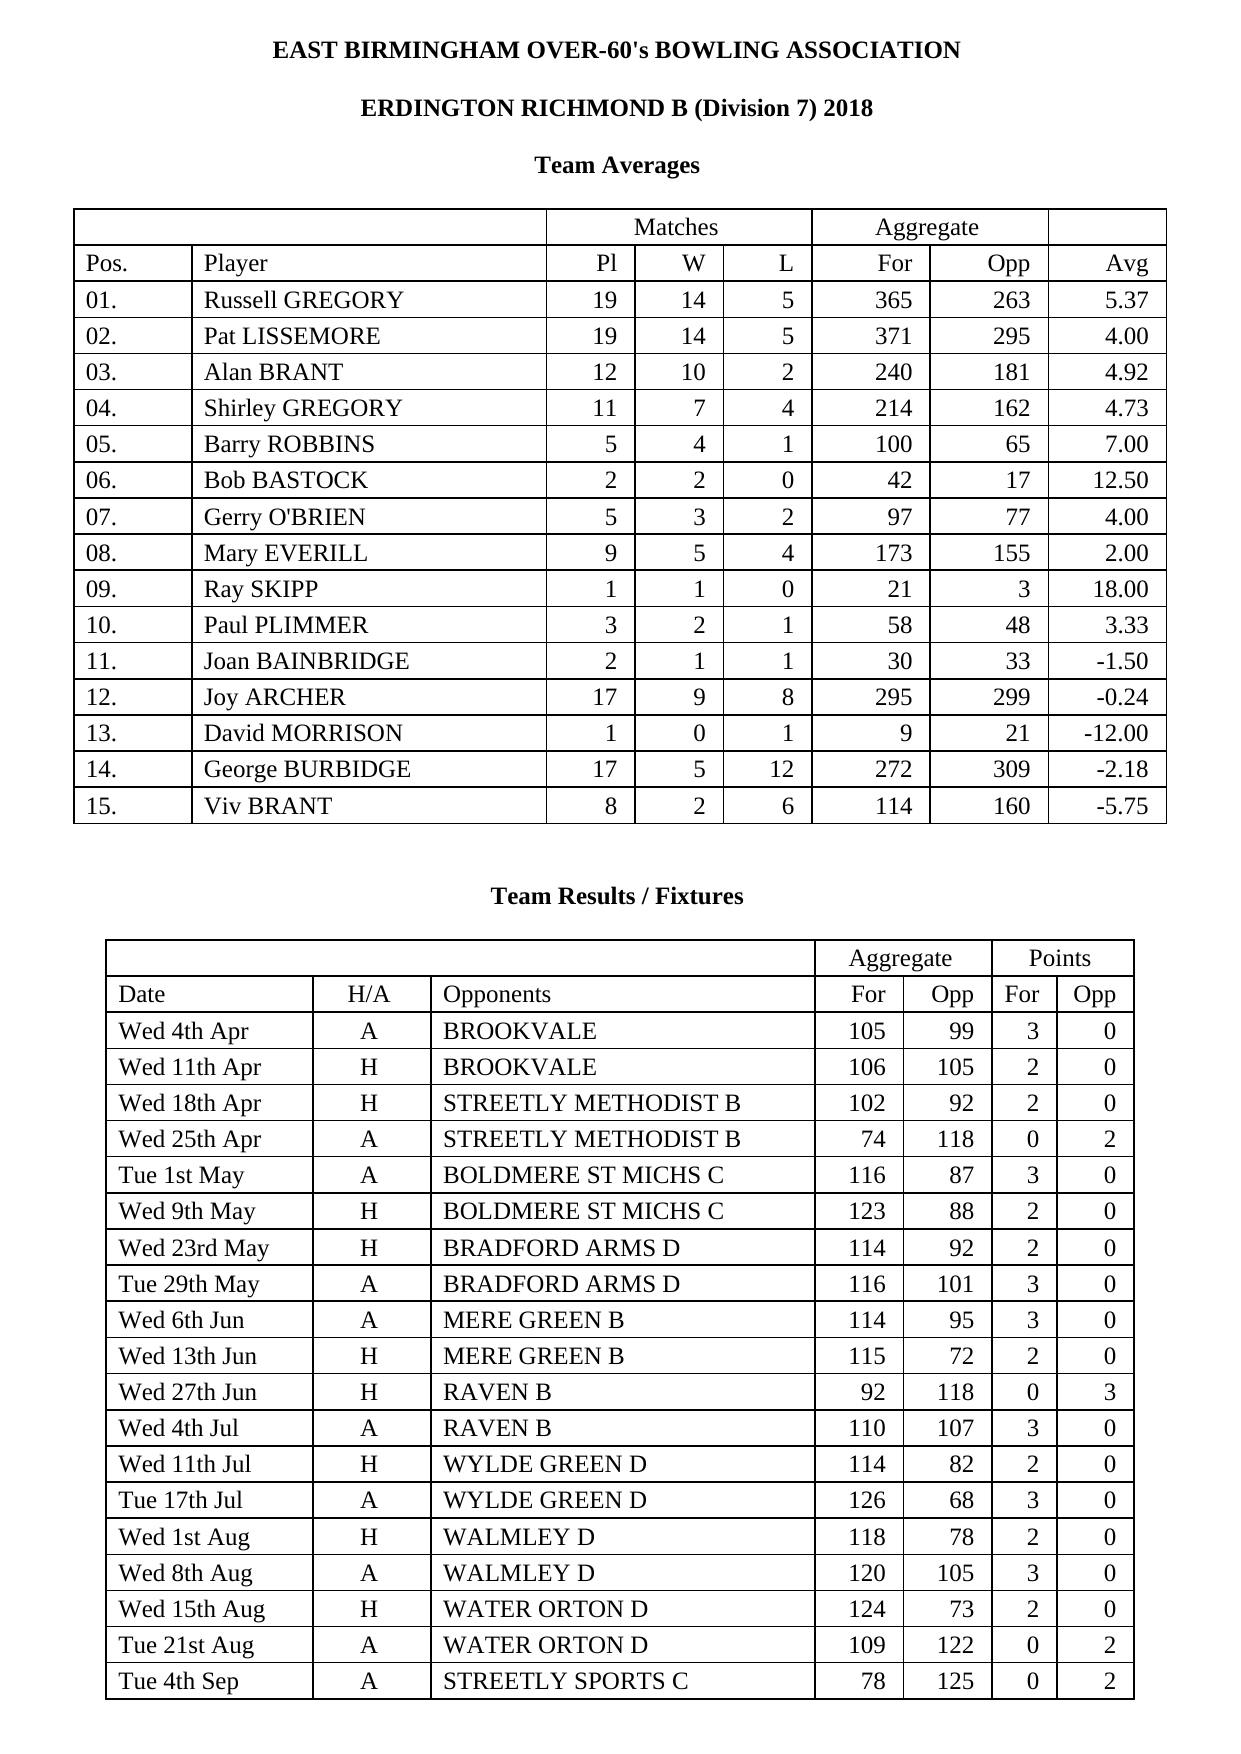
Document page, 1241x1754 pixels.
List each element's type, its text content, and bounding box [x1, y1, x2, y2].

table_cell 7 [636, 390, 723, 425]
table_cell WYLDE GREEN D [432, 1447, 814, 1481]
table_cell H [314, 1194, 430, 1228]
table_cell 03. [75, 354, 191, 389]
table_cell MERE GREEN B [432, 1302, 814, 1337]
table_cell 107 [904, 1411, 991, 1445]
table_cell Wed 23rd May [107, 1230, 312, 1264]
table_cell 2 [636, 463, 723, 497]
table_cell For [993, 977, 1056, 1011]
table_cell Viv BRANT [193, 788, 546, 822]
table_cell 0 [636, 716, 723, 750]
table_cell 92 [816, 1374, 903, 1409]
table_cell Russell GREGORY [193, 282, 546, 316]
table_cell 155 [931, 535, 1048, 569]
table_cell 114 [816, 1447, 903, 1481]
table_cell 3 [636, 499, 723, 533]
table_cell 9 [636, 680, 723, 714]
table_cell 0 [1058, 1591, 1133, 1626]
table_cell 48 [931, 607, 1048, 642]
text ERDINGTON RICHMOND B (Division 7) 2018 [38, 93, 1202, 122]
table_cell RAVEN B [432, 1411, 814, 1445]
table_cell BOLDMERE ST MICHS C [432, 1157, 814, 1192]
table_cell 173 [813, 535, 929, 569]
table_cell 1 [724, 643, 811, 678]
table_cell 0 [1058, 1338, 1133, 1373]
table_cell 0 [1058, 1157, 1133, 1192]
table_cell 01. [75, 282, 191, 316]
table_cell 0 [1058, 1266, 1133, 1300]
table_cell 4.00 [1049, 499, 1166, 533]
table_cell 18.00 [1049, 571, 1166, 606]
table_cell 6 [724, 788, 811, 822]
table_cell 0 [1058, 1230, 1133, 1264]
table_cell Opp [1058, 977, 1133, 1011]
table_cell 1 [724, 607, 811, 642]
table_cell BRADFORD ARMS D [432, 1230, 814, 1264]
table_cell 30 [813, 643, 929, 678]
table_cell A [314, 1663, 430, 1698]
table_cell 105 [816, 1013, 903, 1047]
table_cell 0 [1058, 1519, 1133, 1553]
table_cell Pos. [75, 246, 191, 280]
table_cell 02. [75, 318, 191, 352]
table_cell 07. [75, 499, 191, 533]
table_cell Wed 6th Jun [107, 1302, 312, 1337]
table_cell 74 [816, 1121, 903, 1156]
table_cell George BURBIDGE [193, 752, 546, 786]
table_cell 1 [724, 426, 811, 461]
table_cell Wed 8th Aug [107, 1555, 312, 1589]
table_cell 371 [813, 318, 929, 352]
table_cell 365 [813, 282, 929, 316]
table_cell WALMLEY D [432, 1555, 814, 1589]
table_cell 97 [813, 499, 929, 533]
table_cell 12 [547, 354, 634, 389]
table_cell A [314, 1121, 430, 1156]
table_cell 1 [547, 716, 634, 750]
table_cell STREETLY METHODIST B [432, 1085, 814, 1120]
table_cell 118 [904, 1121, 991, 1156]
table_cell BRADFORD ARMS D [432, 1266, 814, 1300]
table_cell 118 [904, 1374, 991, 1409]
table_cell 4.00 [1049, 318, 1166, 352]
table_cell -0.24 [1049, 680, 1166, 714]
table_header [75, 210, 546, 244]
table_cell Pl [547, 246, 634, 280]
table_cell 115 [816, 1338, 903, 1373]
table_cell 120 [816, 1555, 903, 1589]
table_cell 19 [547, 318, 634, 352]
table_cell WALMLEY D [432, 1519, 814, 1553]
table_cell H [314, 1374, 430, 1409]
table_cell 10 [636, 354, 723, 389]
table_cell 2 [993, 1519, 1056, 1553]
table_cell 3 [1058, 1374, 1133, 1409]
table_cell 102 [816, 1085, 903, 1120]
table_cell H [314, 1085, 430, 1120]
table_cell Tue 1st May [107, 1157, 312, 1192]
table_cell H [314, 1049, 430, 1083]
table_cell Paul PLIMMER [193, 607, 546, 642]
table_cell 73 [904, 1591, 991, 1626]
table_cell 9 [547, 535, 634, 569]
table_cell H [314, 1230, 430, 1264]
table_cell 3 [993, 1157, 1056, 1192]
table_cell 3 [993, 1555, 1056, 1589]
table_cell 11. [75, 643, 191, 678]
table_cell MERE GREEN B [432, 1338, 814, 1373]
table_cell 123 [816, 1194, 903, 1228]
table_cell 58 [813, 607, 929, 642]
table_cell 2 [1058, 1121, 1133, 1156]
table_cell 4 [636, 426, 723, 461]
table_cell A [314, 1627, 430, 1662]
table_cell 77 [931, 499, 1048, 533]
table_cell 4 [724, 535, 811, 569]
table_cell Opp [931, 246, 1048, 280]
table_cell 110 [816, 1411, 903, 1445]
table_header [107, 941, 814, 975]
table_cell Wed 18th Apr [107, 1085, 312, 1120]
table_cell 92 [904, 1230, 991, 1264]
table_cell 10. [75, 607, 191, 642]
table_cell 99 [904, 1013, 991, 1047]
table_cell 2 [547, 643, 634, 678]
table_cell A [314, 1411, 430, 1445]
table_cell 17 [547, 752, 634, 786]
table_cell 2 [724, 354, 811, 389]
table_cell 0 [1058, 1085, 1133, 1120]
table_cell 272 [813, 752, 929, 786]
table_cell Wed 4th Apr [107, 1013, 312, 1047]
table_cell Tue 29th May [107, 1266, 312, 1300]
table_cell Wed 13th Jun [107, 1338, 312, 1373]
table_cell 82 [904, 1447, 991, 1481]
table_cell 95 [904, 1302, 991, 1337]
table_cell 116 [816, 1157, 903, 1192]
table_cell 116 [816, 1266, 903, 1300]
table_cell Wed 9th May [107, 1194, 312, 1228]
table_cell 17 [547, 680, 634, 714]
table_cell 4.73 [1049, 390, 1166, 425]
table_cell 17 [931, 463, 1048, 497]
table_cell 160 [931, 788, 1048, 822]
table_cell Shirley GREGORY [193, 390, 546, 425]
table_cell 1 [724, 716, 811, 750]
table_cell Date [107, 977, 312, 1011]
table_cell -12.00 [1049, 716, 1166, 750]
table_cell 2 [993, 1230, 1056, 1264]
table_cell 3.33 [1049, 607, 1166, 642]
table_cell 114 [816, 1230, 903, 1264]
table_cell 72 [904, 1338, 991, 1373]
table_cell 05. [75, 426, 191, 461]
table_cell 0 [1058, 1447, 1133, 1481]
table_cell 299 [931, 680, 1048, 714]
table_cell 118 [816, 1519, 903, 1553]
table_cell 4 [724, 390, 811, 425]
table_cell Wed 25th Apr [107, 1121, 312, 1156]
table_cell Mary EVERILL [193, 535, 546, 569]
table_cell 42 [813, 463, 929, 497]
table_cell 2 [636, 607, 723, 642]
table_cell 08. [75, 535, 191, 569]
table_cell Gerry O'BRIEN [193, 499, 546, 533]
table_cell 0 [993, 1374, 1056, 1409]
table_cell 295 [813, 680, 929, 714]
table_cell BOLDMERE ST MICHS C [432, 1194, 814, 1228]
table_cell STREETLY METHODIST B [432, 1121, 814, 1156]
table_cell Alan BRANT [193, 354, 546, 389]
table_cell 12 [724, 752, 811, 786]
table_cell 0 [1058, 1013, 1133, 1047]
table_cell 295 [931, 318, 1048, 352]
table_cell 3 [993, 1483, 1056, 1517]
table_cell 124 [816, 1591, 903, 1626]
table_cell 5 [724, 282, 811, 316]
table_cell 15. [75, 788, 191, 822]
table_cell 5 [547, 499, 634, 533]
table_cell WATER ORTON D [432, 1591, 814, 1626]
table_cell 0 [1058, 1302, 1133, 1337]
table_cell 12.50 [1049, 463, 1166, 497]
table_cell 3 [547, 607, 634, 642]
table_cell 21 [813, 571, 929, 606]
table_cell 1 [636, 571, 723, 606]
table_cell 78 [816, 1663, 903, 1698]
table_cell For [813, 246, 929, 280]
table_cell Ray SKIPP [193, 571, 546, 606]
table_cell 68 [904, 1483, 991, 1517]
table_cell 263 [931, 282, 1048, 316]
table_cell 0 [1058, 1483, 1133, 1517]
table_cell Opponents [432, 977, 814, 1011]
table_cell 5.37 [1049, 282, 1166, 316]
table_cell Player [193, 246, 546, 280]
table_header Aggregate [813, 210, 1048, 244]
table_cell For [816, 977, 903, 1011]
table_cell Wed 27th Jun [107, 1374, 312, 1409]
table_cell 2 [1058, 1663, 1133, 1698]
table_cell 162 [931, 390, 1048, 425]
table_cell 2 [993, 1085, 1056, 1120]
table_header Aggregate [816, 941, 991, 975]
table_cell 06. [75, 463, 191, 497]
table_cell 105 [904, 1049, 991, 1083]
table_cell Wed 11th Apr [107, 1049, 312, 1083]
table_cell 5 [547, 426, 634, 461]
table_cell 3 [993, 1411, 1056, 1445]
table_cell 109 [816, 1627, 903, 1662]
table_cell 106 [816, 1049, 903, 1083]
table_cell 09. [75, 571, 191, 606]
table_cell 14 [636, 282, 723, 316]
table_cell 88 [904, 1194, 991, 1228]
table_cell 114 [813, 788, 929, 822]
table_cell Tue 4th Sep [107, 1663, 312, 1698]
table_cell -5.75 [1049, 788, 1166, 822]
table_cell 2 [1058, 1627, 1133, 1662]
table_cell 13. [75, 716, 191, 750]
table_cell A [314, 1555, 430, 1589]
table_cell 105 [904, 1555, 991, 1589]
table_cell 12. [75, 680, 191, 714]
table_cell 2 [993, 1591, 1056, 1626]
table_cell Tue 21st Aug [107, 1627, 312, 1662]
table_cell 0 [993, 1663, 1056, 1698]
table_cell H/A [314, 977, 430, 1011]
table_cell BROOKVALE [432, 1013, 814, 1047]
table_cell 122 [904, 1627, 991, 1662]
table_cell A [314, 1157, 430, 1192]
table_cell STREETLY SPORTS C [432, 1663, 814, 1698]
table_cell 04. [75, 390, 191, 425]
table_cell 2 [547, 463, 634, 497]
table_cell 8 [724, 680, 811, 714]
text Team Averages [38, 150, 1202, 179]
table_cell 14 [636, 318, 723, 352]
table_cell A [314, 1013, 430, 1047]
table_cell 2 [993, 1049, 1056, 1083]
table_header Matches [547, 210, 811, 244]
table_header Points [993, 941, 1133, 975]
table_cell Wed 11th Jul [107, 1447, 312, 1481]
table_cell 78 [904, 1519, 991, 1553]
table_cell 7.00 [1049, 426, 1166, 461]
table_cell 240 [813, 354, 929, 389]
table_cell BROOKVALE [432, 1049, 814, 1083]
table_cell W [636, 246, 723, 280]
table_cell Joy ARCHER [193, 680, 546, 714]
table_cell 0 [993, 1121, 1056, 1156]
table_header [1049, 210, 1166, 244]
table_cell 0 [1058, 1194, 1133, 1228]
table_cell 2 [993, 1338, 1056, 1373]
table_cell 214 [813, 390, 929, 425]
table_cell 0 [1058, 1049, 1133, 1083]
table_cell Wed 4th Jul [107, 1411, 312, 1445]
text Team Results / Fixtures [38, 881, 1202, 910]
table_cell 11 [547, 390, 634, 425]
table_cell 8 [547, 788, 634, 822]
table_cell WYLDE GREEN D [432, 1483, 814, 1517]
table_cell 126 [816, 1483, 903, 1517]
table_cell Pat LISSEMORE [193, 318, 546, 352]
table_cell L [724, 246, 811, 280]
table_cell 1 [547, 571, 634, 606]
table_cell 5 [724, 318, 811, 352]
table_cell RAVEN B [432, 1374, 814, 1409]
table_cell 1 [636, 643, 723, 678]
table_cell 0 [1058, 1411, 1133, 1445]
table_cell 2 [636, 788, 723, 822]
table_cell Joan BAINBRIDGE [193, 643, 546, 678]
table_cell David MORRISON [193, 716, 546, 750]
table_cell 2 [993, 1447, 1056, 1481]
table_cell H [314, 1519, 430, 1553]
table_cell 101 [904, 1266, 991, 1300]
table_cell 100 [813, 426, 929, 461]
table_cell 3 [993, 1266, 1056, 1300]
table_cell 3 [993, 1013, 1056, 1047]
table_cell 33 [931, 643, 1048, 678]
table_cell 114 [816, 1302, 903, 1337]
table_cell 0 [724, 571, 811, 606]
table_cell H [314, 1338, 430, 1373]
table_cell 125 [904, 1663, 991, 1698]
table_cell WATER ORTON D [432, 1627, 814, 1662]
table_cell 2 [993, 1194, 1056, 1228]
table_cell -1.50 [1049, 643, 1166, 678]
table_cell 92 [904, 1085, 991, 1120]
table_cell 3 [993, 1302, 1056, 1337]
table_cell Barry ROBBINS [193, 426, 546, 461]
table_cell 19 [547, 282, 634, 316]
table_cell Tue 17th Jul [107, 1483, 312, 1517]
table_cell 65 [931, 426, 1048, 461]
table_cell Wed 15th Aug [107, 1591, 312, 1626]
table_cell A [314, 1483, 430, 1517]
table_cell 0 [1058, 1555, 1133, 1589]
table_cell 9 [813, 716, 929, 750]
table_cell H [314, 1447, 430, 1481]
table_cell Bob BASTOCK [193, 463, 546, 497]
table_cell 2.00 [1049, 535, 1166, 569]
table_cell 87 [904, 1157, 991, 1192]
table_cell 4.92 [1049, 354, 1166, 389]
table_cell H [314, 1591, 430, 1626]
table_cell 0 [724, 463, 811, 497]
table_cell Wed 1st Aug [107, 1519, 312, 1553]
table_cell 14. [75, 752, 191, 786]
table_cell -2.18 [1049, 752, 1166, 786]
table_cell 181 [931, 354, 1048, 389]
table_cell 2 [724, 499, 811, 533]
table_cell Opp [904, 977, 991, 1011]
table_cell 3 [931, 571, 1048, 606]
table_cell A [314, 1266, 430, 1300]
table_cell 21 [931, 716, 1048, 750]
table_cell 309 [931, 752, 1048, 786]
table_cell 5 [636, 752, 723, 786]
table_cell 5 [636, 535, 723, 569]
table_cell Avg [1049, 246, 1166, 280]
table_cell 0 [993, 1627, 1056, 1662]
table_cell A [314, 1302, 430, 1337]
